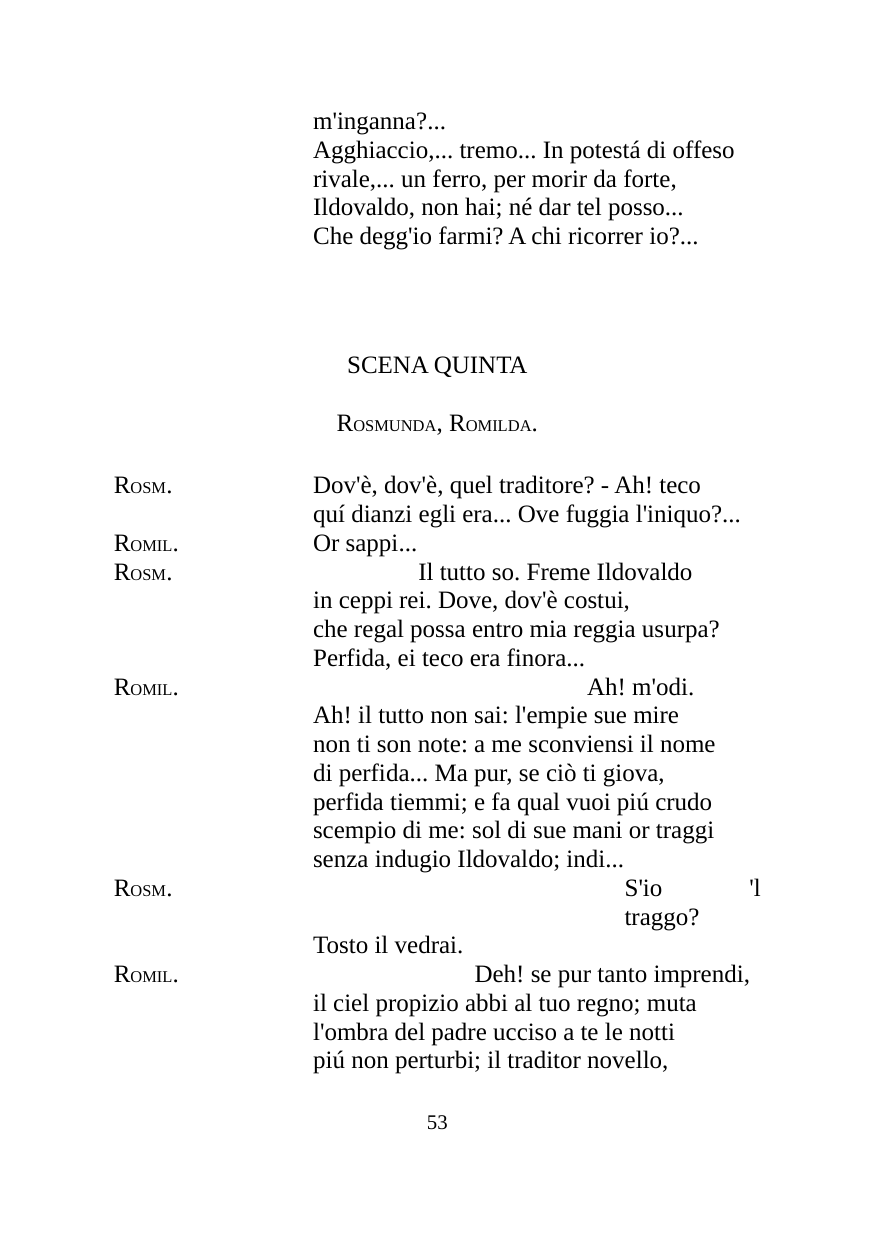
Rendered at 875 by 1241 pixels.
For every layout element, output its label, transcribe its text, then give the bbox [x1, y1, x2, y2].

table_header Dov'è, dov'è, quel traditore? - Ah! teco quí dianzi egli era... Ove fuggia l'iniquo?... [306, 470, 768, 528]
table_cell Ah! m'odi. Ah! il tutto non sai: l'empie sue mire non ti son note: a me sconviensi il nome di perfida... Ma pur, se ciò ti giova, perfida tiemmi; e fa qual vuoi piú crudo scempio di me: sol di sue mani or traggi senza indugio Ildovaldo; indi... [306, 672, 768, 873]
table_header [106, 106, 306, 250]
table_cell Romil. [106, 672, 306, 873]
table_cell Or sappi... [306, 528, 768, 557]
table_cell Romil. [106, 959, 306, 1074]
table_cell Il tutto so. Freme Ildovaldo in ceppi rei. Dove, dov'è costui, che regal possa entro mia reggia usurpa? Perfida, ei teco era finora... [306, 557, 768, 672]
table_cell Rosm. [106, 873, 306, 959]
text SCENA QUINTA [106, 351, 768, 379]
table_cell Romil. [106, 528, 306, 557]
text Rosmunda, Romilda. [106, 408, 768, 437]
table_header Rosm. [106, 470, 306, 528]
table_header m'inganna?... Agghiaccio,... tremo... In potestá di offeso rivale,... un ferro, per morir da forte, Ildovaldo, non hai; né dar tel posso... Che degg'io farmi? A chi ricorrer io?... [306, 106, 768, 250]
table_cell Deh! se pur tanto imprendi, il ciel propizio abbi al tuo regno; muta l'ombra del padre ucciso a te le notti piú non perturbi; il traditor novello, [306, 959, 768, 1074]
table_cell S'io 'l traggo? Tosto il vedrai. [306, 873, 768, 959]
table_cell Rosm. [106, 557, 306, 672]
